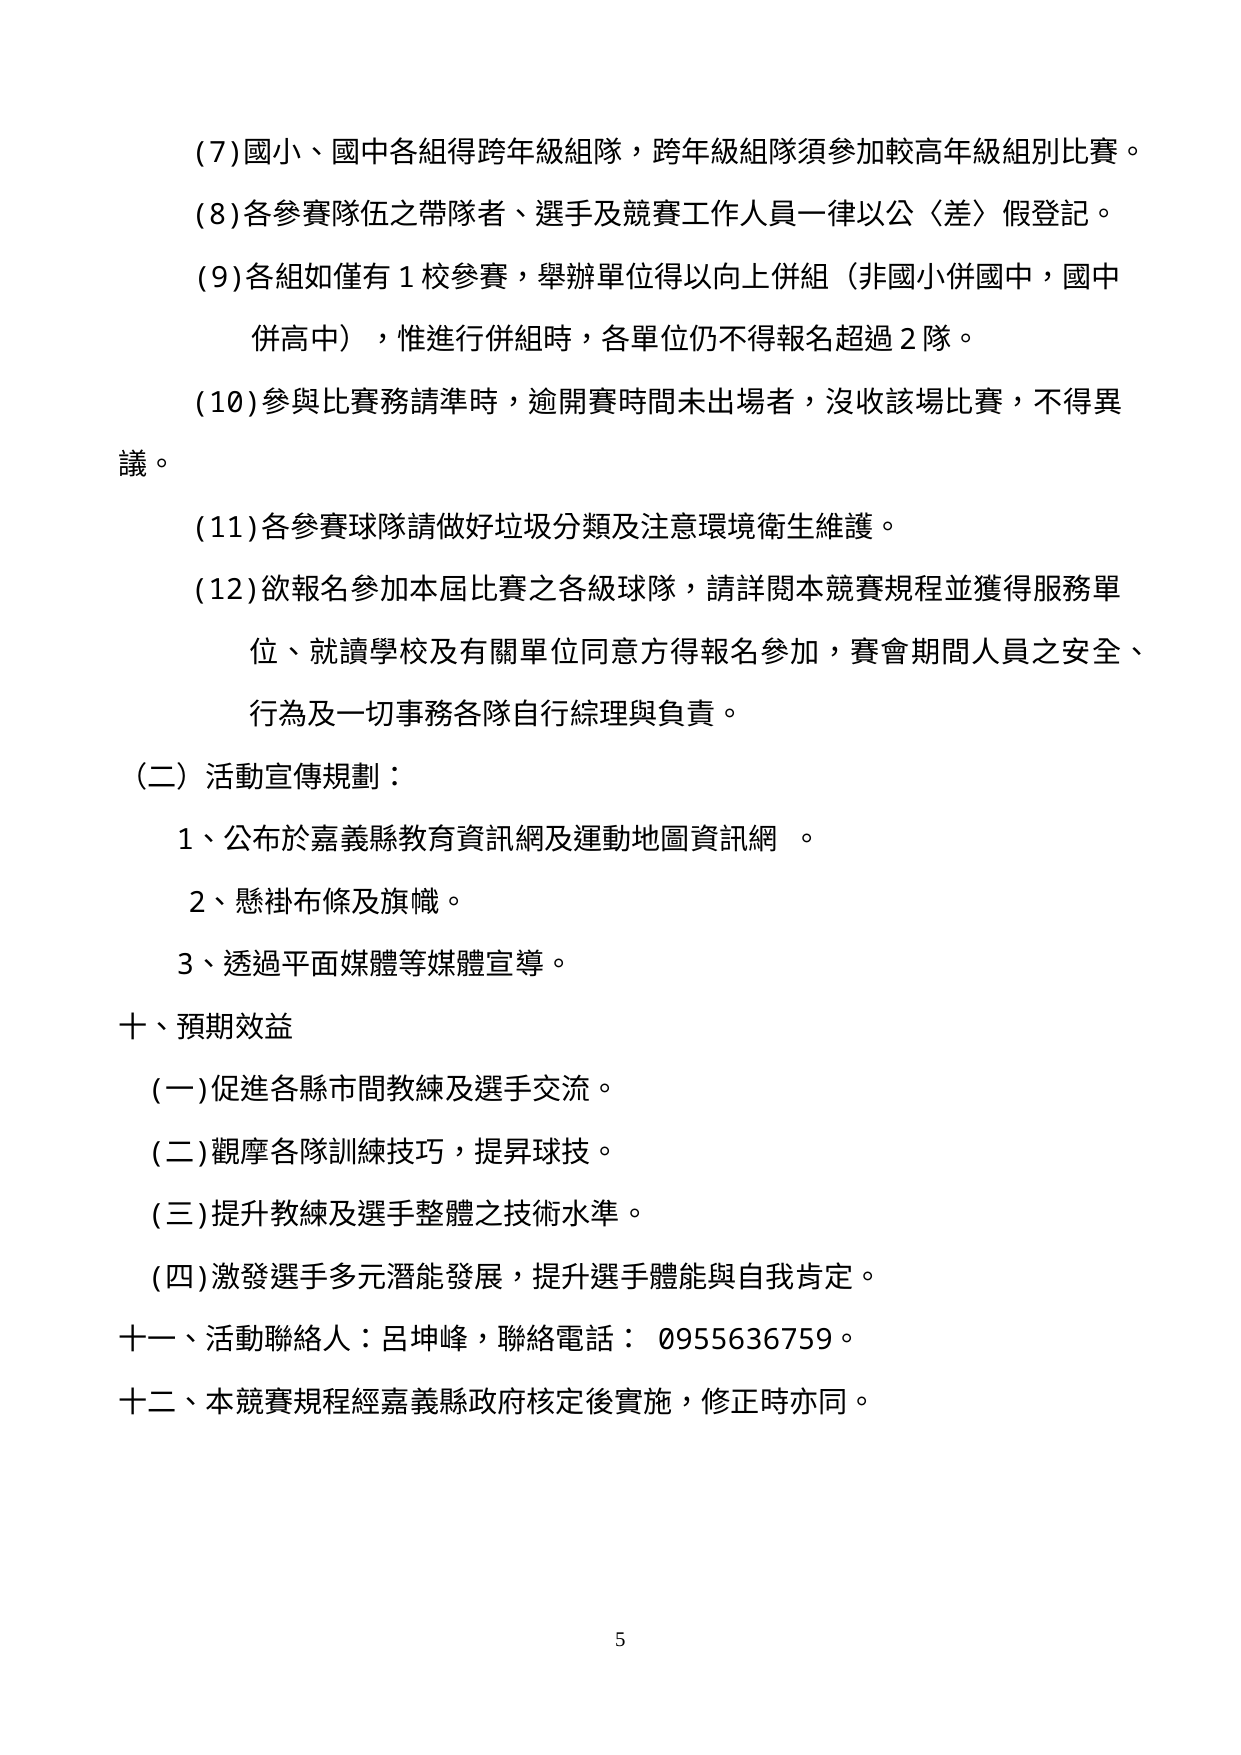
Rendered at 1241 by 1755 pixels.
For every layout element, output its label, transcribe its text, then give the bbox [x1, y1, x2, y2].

text (四)激發選手多元潛能發展，提升選手體能與自我肯定。 [118, 1233, 1122, 1295]
text (7)國小、國中各組得跨年級組隊，跨年級組隊須參加較高年級組別比賽。 [118, 108, 1122, 170]
text 3、透過平面媒體等媒體宣導。 [118, 920, 1122, 983]
text 十一、活動聯絡人：呂坤峰，聯絡電話： 0955636759。 [118, 1295, 1122, 1358]
text (10)參與比賽務請準時，逾開賽時間未出場者，沒收該場比賽，不得異議。 [118, 358, 1122, 483]
text (8)各參賽隊伍之帶隊者、選手及競賽工作人員一律以公〈差〉假登記。 [118, 170, 1122, 233]
text 1、公布於嘉義縣教育資訊網及運動地圖資訊網 。 [118, 795, 1122, 858]
text (二)觀摩各隊訓練技巧，提昇球技。 [118, 1108, 1122, 1170]
text (9)各組如僅有1校參賽，舉辦單位得以向上併組（非國小併國中，國中併高中），惟進行併組時，各單位仍不得報名超過2隊。 [193, 233, 1122, 358]
text (11)各參賽球隊請做好垃圾分類及注意環境衛生維護。 [118, 483, 1122, 545]
text 十二、本競賽規程經嘉義縣政府核定後實施，修正時亦同。 [118, 1358, 1122, 1420]
text (三)提升教練及選手整體之技術水準。 [118, 1170, 1122, 1233]
text (一)促進各縣市間教練及選手交流。 [118, 1045, 1122, 1108]
text 2、懸褂布條及旗幟。 [118, 858, 1122, 920]
text (12)欲報名參加本屆比賽之各級球隊，請詳閱本競賽規程並獲得服務單位、就讀學校及有關單位同意方得報名參加，賽會期間人員之安全、行為及一切事務各隊自行綜理與負責。 [191, 545, 1122, 733]
text 十、預期效益 [118, 983, 1122, 1045]
text （二）活動宣傳規劃： [118, 733, 1122, 795]
